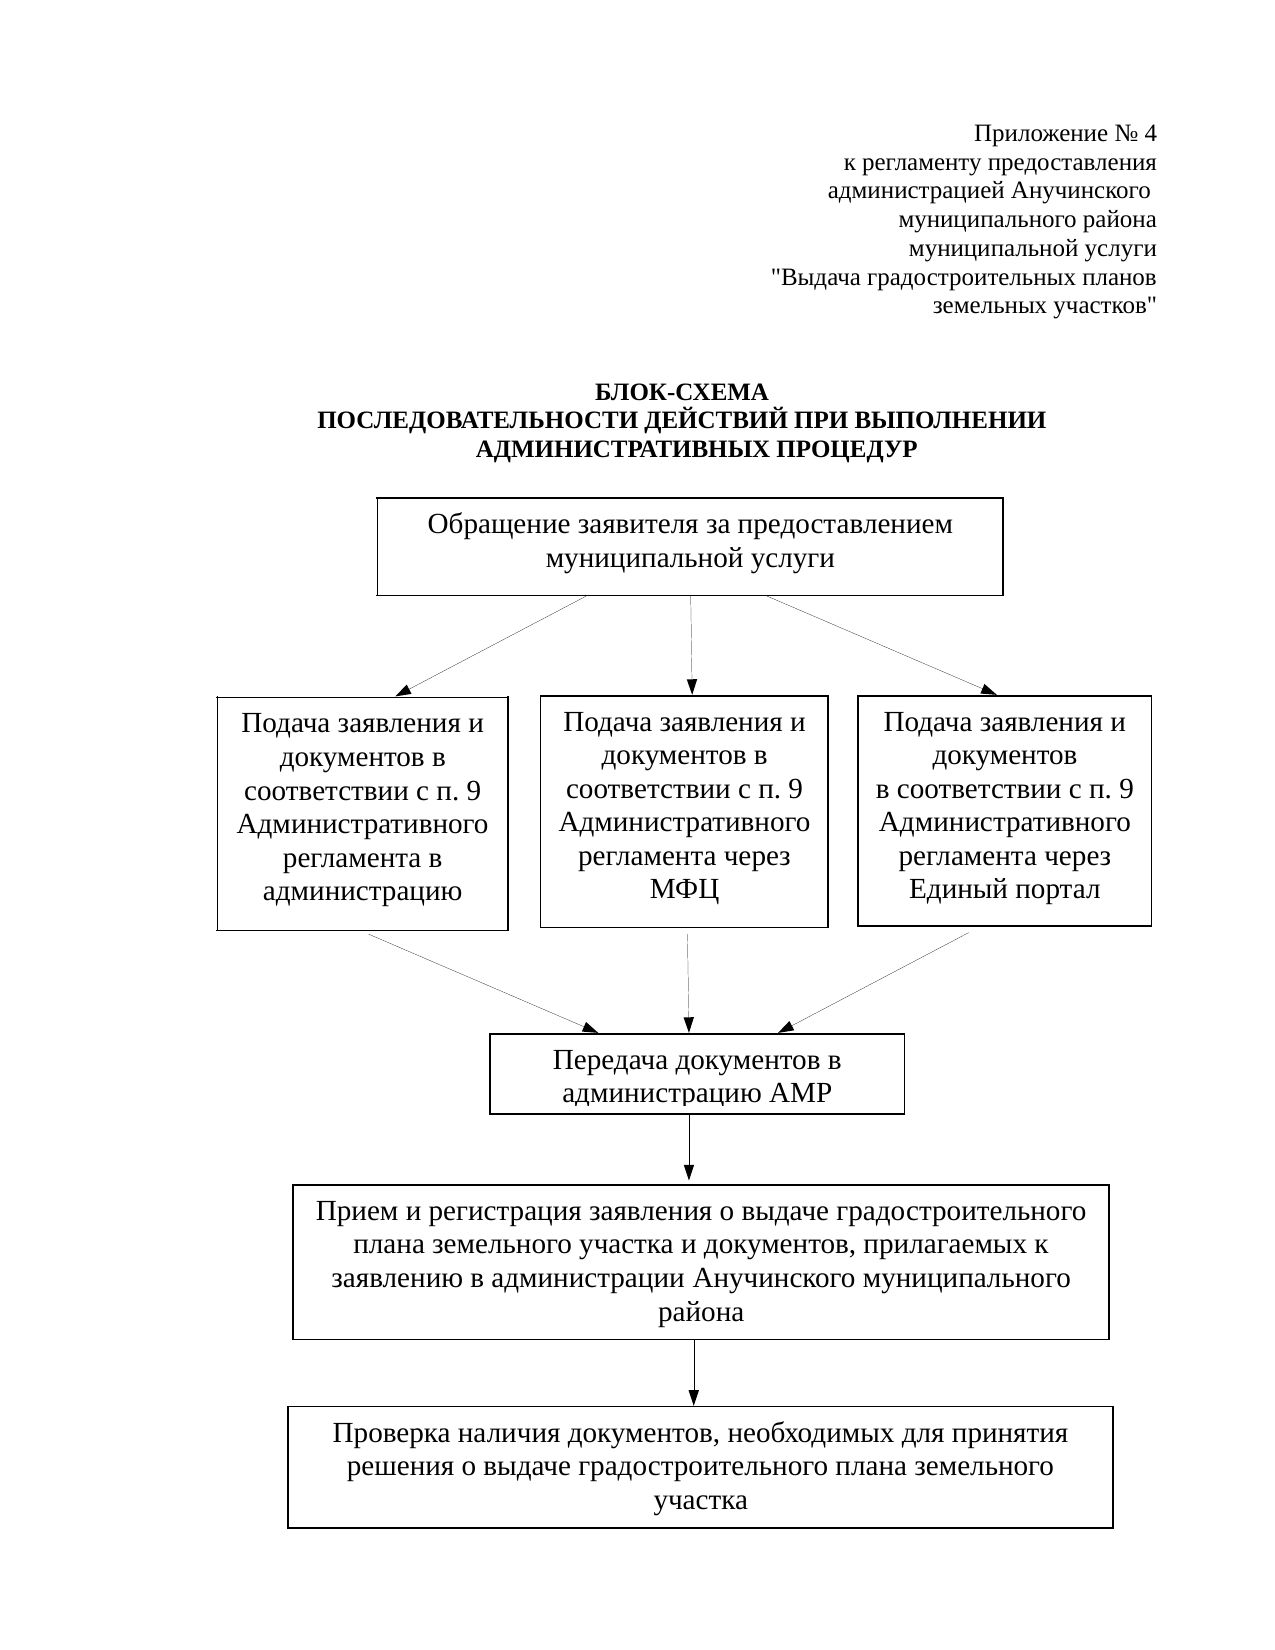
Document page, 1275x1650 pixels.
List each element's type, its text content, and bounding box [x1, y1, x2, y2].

text муниципальной услуги [207, 233, 1157, 262]
text в соответствии с п. 9 Административного регламента через Единый портал [873, 771, 1136, 905]
text АДМИНИСТРАТИВНЫХ ПРОЦЕДУР [236, 434, 1157, 463]
text БЛОК-СХЕМА [207, 377, 1157, 406]
text администрацией Анучинского [207, 176, 1157, 204]
text к регламенту предоставления [207, 147, 1157, 176]
text ПОСЛЕДОВАТЕЛЬНОСТИ ДЕЙСТВИЙ ПРИ ВЫПОЛНЕНИИ [207, 406, 1157, 434]
text Обращение заявителя за предоставлением муниципальной услуги [393, 506, 987, 573]
table_header [220, 894, 1164, 1527]
text Подача заявления и документов в соответствии с п. 9 Административного регламента в администрацию [233, 706, 492, 907]
text "Выдача градостроительных планов [207, 262, 1157, 291]
text Подача заявления и документов в соответствии с п. 9 Административного регламента через МФЦ [556, 704, 812, 905]
text земельных участков" [207, 291, 1157, 319]
text Подача заявления и документов [873, 704, 1136, 771]
text муниципального района [207, 204, 1157, 233]
subtitle Приложение № 4 [207, 118, 1157, 147]
